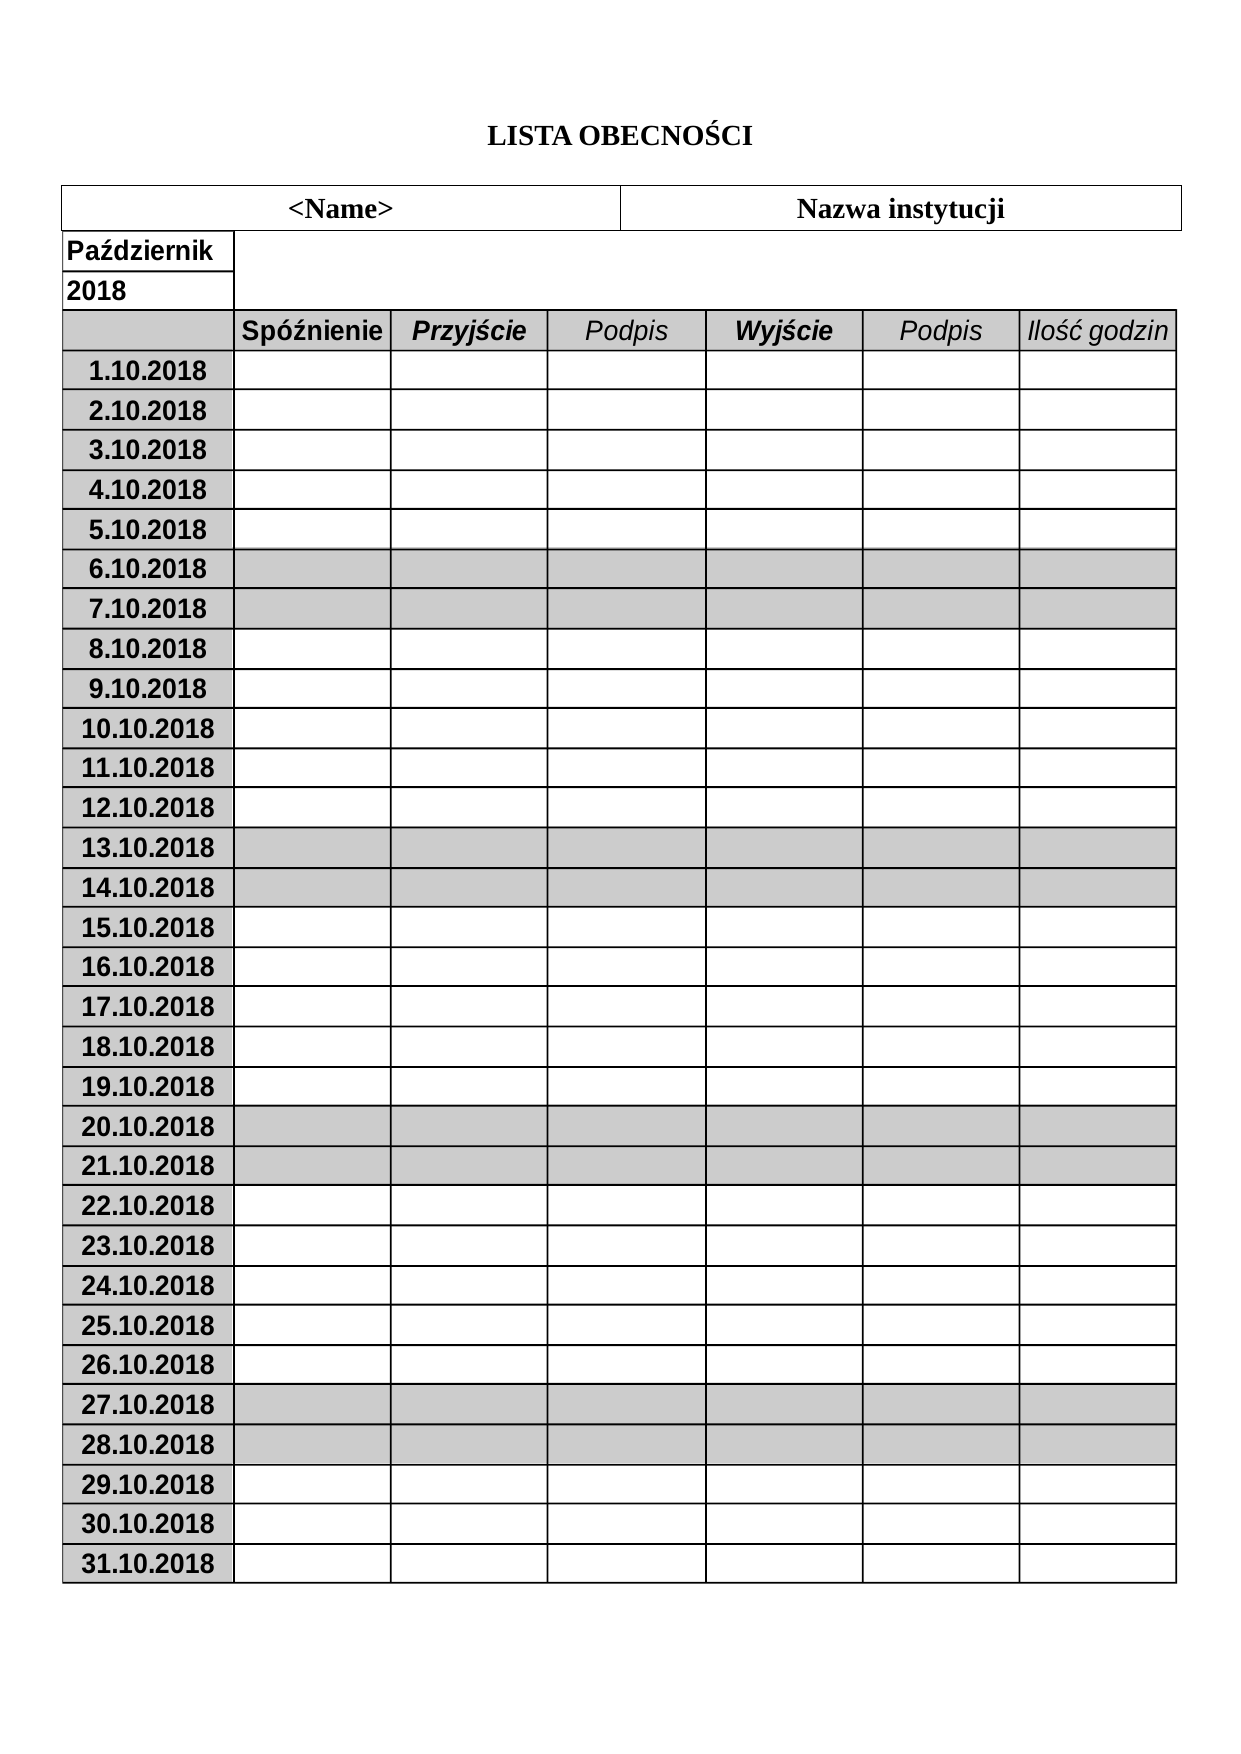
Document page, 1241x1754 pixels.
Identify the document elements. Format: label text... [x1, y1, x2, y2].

text LISTA OBECNOŚCI [59, 118, 1181, 152]
table_header <Name> [62, 186, 620, 230]
table_header Nazwa instytucji [621, 186, 1181, 230]
